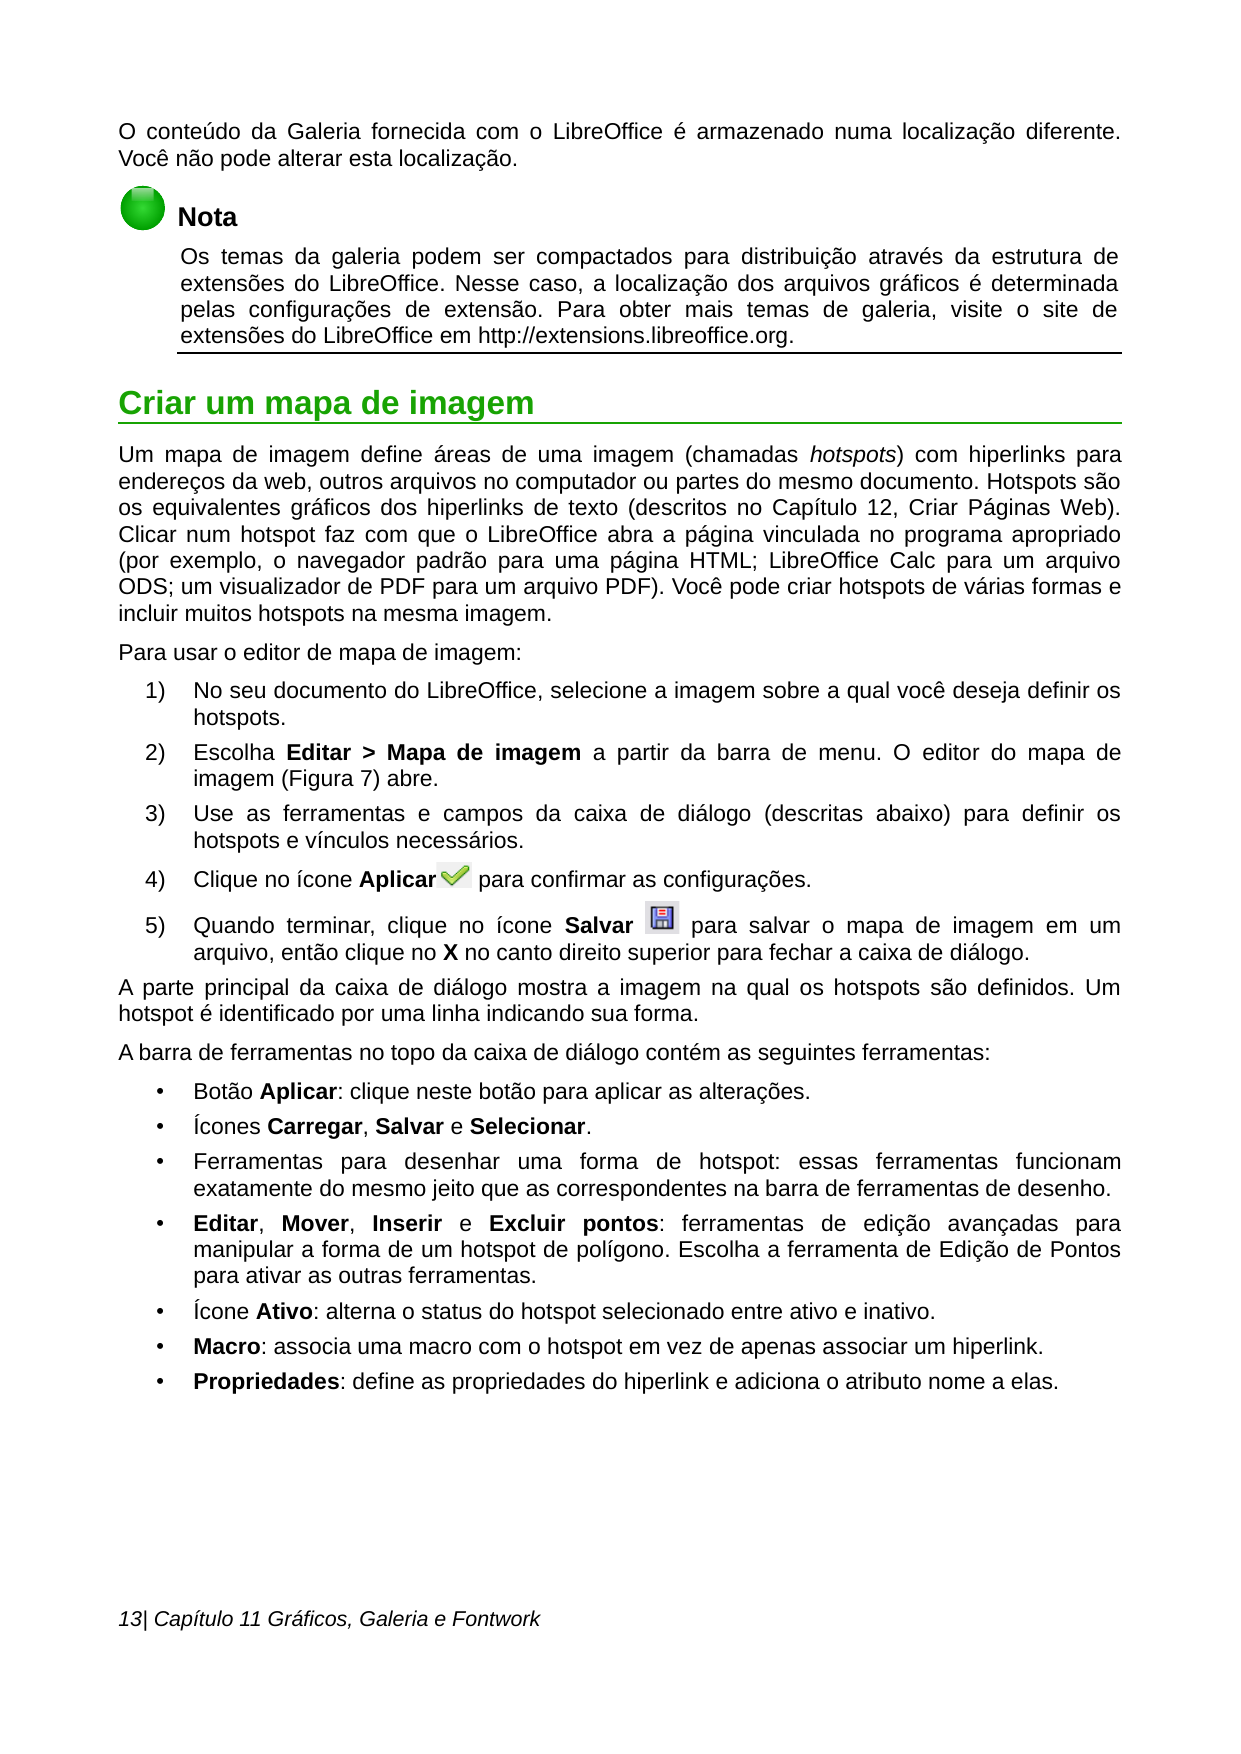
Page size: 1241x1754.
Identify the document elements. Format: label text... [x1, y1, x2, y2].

list Clique no ícone Aplicar para confirmar as configurações. [165, 862, 1122, 893]
list Escolha Editar > Mapa de imagem a partir da barra de menu. O editor do mapa de imagem (Figura 7) abre. [165, 739, 1122, 792]
picture [436, 862, 472, 888]
list Botão Aplicar: clique neste botão para aplicar as alterações. [156, 1078, 1122, 1104]
list No seu documento do LibreOffice, selecione a imagem sobre a qual você deseja definir os hotspots. [165, 677, 1122, 730]
list Ícones Carregar, Salvar e Selecionar. [156, 1113, 1122, 1139]
list Macro: associa uma macro com o hotspot em vez de apenas associar um hiperlink. [156, 1333, 1122, 1359]
subtitle Nota [118, 183, 1122, 233]
list Editar, Mover, Inserir e Excluir pontos: ferramentas de edição avançadas para manipular a forma de um hotspot de polígono. Escolha a ferramenta de Edição de Pontos para ativar as outras ferramentas. [156, 1210, 1122, 1289]
list Ferramentas para desenhar uma forma de hotspot: essas ferramentas funcionam exatamente do mesmo jeito que as correspondentes na barra de ferramentas de desenho. [156, 1148, 1122, 1201]
text O conteúdo da Galeria fornecida com o LibreOffice é armazenado numa localização diferente. Você não pode alterar esta localização. [118, 118, 1122, 171]
subtitle Criar um mapa de imagem [118, 383, 1122, 422]
list Use as ferramentas e campos da caixa de diálogo (descritas abaixo) para definir os hotspots e vínculos necessários. [165, 800, 1122, 853]
picture [645, 901, 680, 934]
list Propriedades: define as propriedades do hiperlink e adiciona o atributo nome a elas. [156, 1368, 1122, 1394]
list A barra de ferramentas no topo da caixa de diálogo contém as seguintes ferramentas: [118, 1039, 1122, 1065]
text Um mapa de imagem define áreas de uma imagem (chamadas hotspots) com hiperlinks para endereços da web, outros arquivos no computador ou partes do mesmo documento. Hotspots são os equivalentes gráficos dos hiperlinks de texto (descritos no Capítulo 12, Criar Páginas Web). Clicar num hotspot faz com que o LibreOffice abra a página vinculada no programa apropriado (por exemplo, o navegador padrão para uma página HTML; LibreOffice Calc para um arquivo ODS; um visualizador de PDF para um arquivo PDF). Você pode criar hotspots de várias formas e incluir muitos hotspots na mesma imagem. [118, 441, 1122, 626]
list Ícone Ativo: alterna o status do hotspot selecionado entre ativo e inativo. [156, 1298, 1122, 1324]
text A parte principal da caixa de diálogo mostra a imagem na qual os hotspots são definidos. Um hotspot é identificado por uma linha indicando sua forma. [118, 974, 1122, 1026]
text Os temas da galeria podem ser compactados para distribuição através da estrutura de extensões do LibreOffice. Nesse caso, a localização dos arquivos gráficos é determinada pelas configurações de extensão. Para obter mais temas de galeria, visite o site de extensões do LibreOffice em http://extensions.libreoffice.org. [177, 240, 1122, 352]
list Para usar o editor de mapa de imagem: [118, 638, 1122, 665]
list Quando terminar, clique no ícone Salvar para salvar o mapa de imagem em um arquivo, então clique no X no canto direito superior para fechar a caixa de diálogo. [165, 902, 1122, 965]
